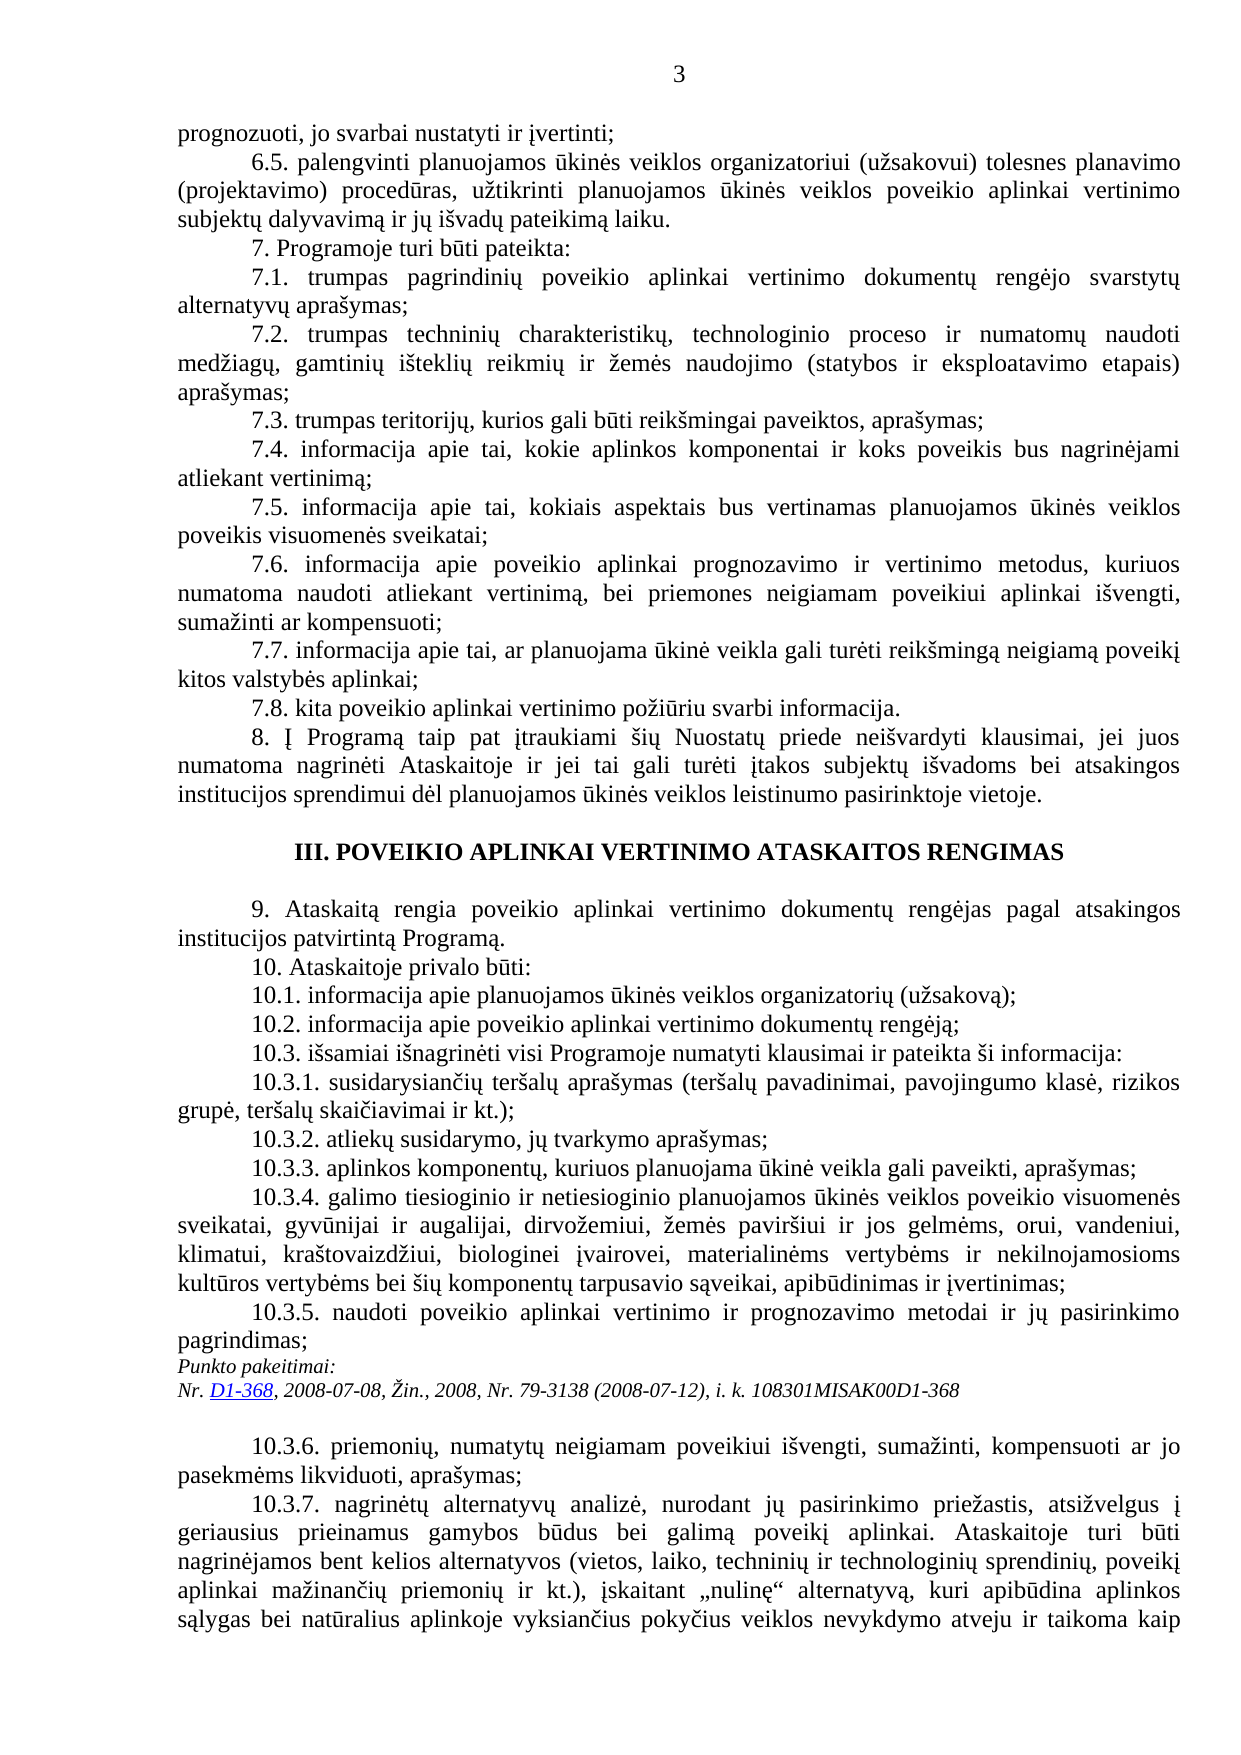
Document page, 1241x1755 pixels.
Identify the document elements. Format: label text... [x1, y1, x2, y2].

text 10.3.7. nagrinėtų alternatyvų analizė, nurodant jų pasirinkimo priežastis, atsižvelgus į geriausius prieinamus gamybos būdus bei galimą poveikį aplinkai. Ataskaitoje turi būti nagrinėjamos bent kelios alternatyvos (vietos, laiko, techninių ir technologinių sprendinių, poveikį aplinkai mažinančių priemonių ir kt.), įskaitant „nulinę“ alternatyvą, kuri apibūdina aplinkos sąlygas bei natūralius aplinkoje vyksiančius pokyčius veiklos nevykdymo atveju ir taikoma kaip [177, 1489, 1181, 1632]
text 8. Į Programą taip pat įtraukiami šių Nuostatų priede neišvardyti klausimai, jei juos numatoma nagrinėti Ataskaitoje ir jei tai gali turėti įtakos subjektų išvadoms bei atsakingos institucijos sprendimui dėl planuojamos ūkinės veiklos leistinumo pasirinktoje vietoje. [177, 722, 1181, 808]
text 10.2. informacija apie poveikio aplinkai vertinimo dokumentų rengėją; [177, 1009, 1181, 1038]
text 10.3.3. aplinkos komponentų, kuriuos planuojama ūkinė veikla gali paveikti, aprašymas; [177, 1153, 1181, 1182]
text 7.7. informacija apie tai, ar planuojama ūkinė veikla gali turėti reikšmingą neigiamą poveikį kitos valstybės aplinkai; [177, 636, 1181, 693]
text 10.3.4. galimo tiesioginio ir netiesioginio planuojamos ūkinės veiklos poveikio visuomenės sveikatai, gyvūnijai ir augalijai, dirvožemiui, žemės paviršiui ir jos gelmėms, orui, vandeniui, klimatui, kraštovaizdžiui, biologinei įvairovei, materialinėms vertybėms ir nekilnojamosioms kultūros vertybėms bei šių komponentų tarpusavio sąveikai, apibūdinimas ir įvertinimas; [177, 1182, 1181, 1297]
text III. POVEIKIO APLINKAI VERTINIMO ATASKAITOS RENGIMAS [177, 837, 1181, 866]
text 10.3.2. atliekų susidarymo, jų tvarkymo aprašymas; [177, 1124, 1181, 1153]
text 7.6. informacija apie poveikio aplinkai prognozavimo ir vertinimo metodus, kuriuos numatoma naudoti atliekant vertinimą, bei priemones neigiamam poveikiui aplinkai išvengti, sumažinti ar kompensuoti; [177, 549, 1181, 636]
text 7.1. trumpas pagrindinių poveikio aplinkai vertinimo dokumentų rengėjo svarstytų alternatyvų aprašymas; [177, 262, 1181, 319]
text 10. Ataskaitoje privalo būti: [177, 952, 1181, 981]
text 10.1. informacija apie planuojamos ūkinės veiklos organizatorių (užsakovą); [177, 981, 1181, 1009]
text 10.3.6. priemonių, numatytų neigiamam poveikiui išvengti, sumažinti, kompensuoti ar jo pasekmėms likviduoti, aprašymas; [177, 1431, 1181, 1489]
text 7.3. trumpas teritorijų, kurios gali būti reikšmingai paveiktos, aprašymas; [177, 406, 1181, 434]
text 10.3.5. naudoti poveikio aplinkai vertinimo ir prognozavimo metodai ir jų pasirinkimo pagrindimas; [177, 1297, 1181, 1354]
text prognozuoti, jo svarbai nustatyti ir įvertinti; [177, 118, 1181, 147]
text 10.3.1. susidarysiančių teršalų aprašymas (teršalų pavadinimai, pavojingumo klasė, rizikos grupė, teršalų skaičiavimai ir kt.); [177, 1067, 1181, 1124]
text 9. Ataskaitą rengia poveikio aplinkai vertinimo dokumentų rengėjas pagal atsakingos institucijos patvirtintą Programą. [177, 894, 1181, 952]
text 7.8. kita poveikio aplinkai vertinimo požiūriu svarbi informacija. [177, 693, 1181, 722]
text 7.5. informacija apie tai, kokiais aspektais bus vertinamas planuojamos ūkinės veiklos poveikis visuomenės sveikatai; [177, 492, 1181, 549]
text 6.5. palengvinti planuojamos ūkinės veiklos organizatoriui (užsakovui) tolesnes planavimo (projektavimo) procedūras, užtikrinti planuojamos ūkinės veiklos poveikio aplinkai vertinimo subjektų dalyvavimą ir jų išvadų pateikimą laiku. [177, 147, 1181, 233]
text 7.2. trumpas techninių charakteristikų, technologinio proceso ir numatomų naudoti medžiagų, gamtinių išteklių reikmių ir žemės naudojimo (statybos ir eksploatavimo etapais) aprašymas; [177, 319, 1181, 406]
text Punkto pakeitimai: [177, 1354, 1181, 1378]
text 7. Programoje turi būti pateikta: [177, 233, 1181, 262]
text 7.4. informacija apie tai, kokie aplinkos komponentai ir koks poveikis bus nagrinėjami atliekant vertinimą; [177, 434, 1181, 492]
text 10.3. išsamiai išnagrinėti visi Programoje numatyti klausimai ir pateikta ši informacija: [177, 1038, 1181, 1067]
text Nr. D1-368, 2008-07-08, Žin., 2008, Nr. 79-3138 (2008-07-12), i. k. 108301MISAK00D1-368 [177, 1378, 1181, 1402]
